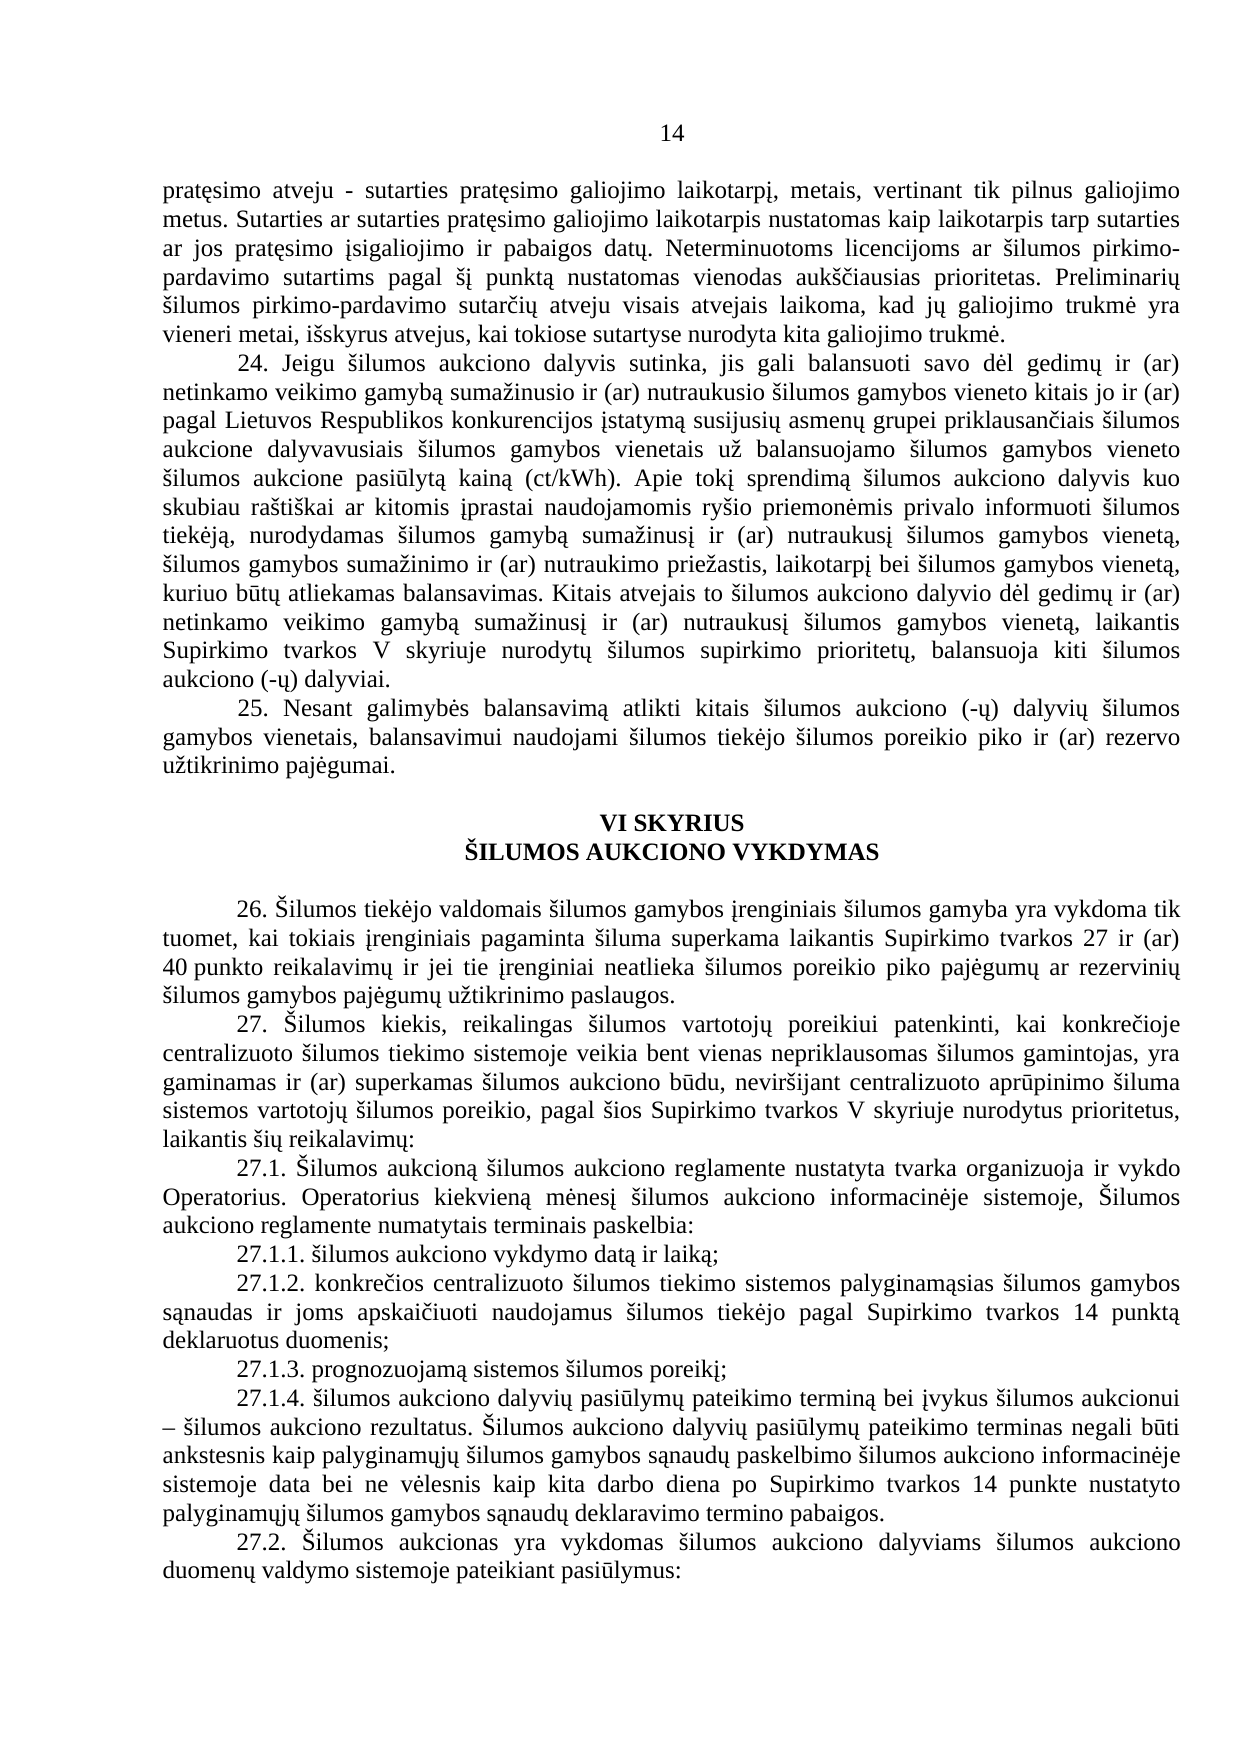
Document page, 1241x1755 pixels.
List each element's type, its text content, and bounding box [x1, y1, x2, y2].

text 27.1.3. prognozuojamą sistemos šilumos poreikį; [162, 1354, 1181, 1383]
text 27.1. Šilumos aukcioną šilumos aukciono reglamente nustatyta tvarka organizuoja ir vykdo Operatorius. Operatorius kiekvieną mėnesį šilumos aukciono informacinėje sistemoje, Šilumos aukciono reglamente numatytais terminais paskelbia: [162, 1153, 1181, 1239]
text pratęsimo atveju - sutarties pratęsimo galiojimo laikotarpį, metais, vertinant tik pilnus galiojimo metus. Sutarties ar sutarties pratęsimo galiojimo laikotarpis nustatomas kaip laikotarpis tarp sutarties ar jos pratęsimo įsigaliojimo ir pabaigos datų. Neterminuotoms licencijoms ar šilumos pirkimo-pardavimo sutartims pagal šį punktą nustatomas vienodas aukščiausias prioritetas. Preliminarių šilumos pirkimo-pardavimo sutarčių atveju visais atvejais laikoma, kad jų galiojimo trukmė yra vieneri metai, išskyrus atvejus, kai tokiose sutartyse nurodyta kita galiojimo trukmė. [162, 176, 1181, 348]
text 26. Šilumos tiekėjo valdomais šilumos gamybos įrenginiais šilumos gamyba yra vykdoma tik tuomet, kai tokiais įrenginiais pagaminta šiluma superkama laikantis Supirkimo tvarkos 27 ir (ar) 40 punkto reikalavimų ir jei tie įrenginiai neatlieka šilumos poreikio piko pajėgumų ar rezervinių šilumos gamybos pajėgumų užtikrinimo paslaugos. [162, 894, 1181, 1009]
text 27.1.2. konkrečios centralizuoto šilumos tiekimo sistemos palyginamąsias šilumos gamybos sąnaudas ir joms apskaičiuoti naudojamus šilumos tiekėjo pagal Supirkimo tvarkos 14 punktą deklaruotus duomenis; [162, 1268, 1181, 1354]
text 27.1.4. šilumos aukciono dalyvių pasiūlymų pateikimo terminą bei įvykus šilumos aukcionui – šilumos aukciono rezultatus. Šilumos aukciono dalyvių pasiūlymų pateikimo terminas negali būti ankstesnis kaip palyginamųjų šilumos gamybos sąnaudų paskelbimo šilumos aukciono informacinėje sistemoje data bei ne vėlesnis kaip kita darbo diena po Supirkimo tvarkos 14 punkte nustatyto palyginamųjų šilumos gamybos sąnaudų deklaravimo termino pabaigos. [162, 1383, 1181, 1527]
text Šilumos aukciono vykdymas [162, 837, 1181, 866]
text 25. Nesant galimybės balansavimą atlikti kitais šilumos aukciono (-ų) dalyvių šilumos gamybos vienetais, balansavimui naudojami šilumos tiekėjo šilumos poreikio piko ir (ar) rezervo užtikrinimo pajėgumai. [162, 693, 1181, 779]
text 24. Jeigu šilumos aukciono dalyvis sutinka, jis gali balansuoti savo dėl gedimų ir (ar) netinkamo veikimo gamybą sumažinusio ir (ar) nutraukusio šilumos gamybos vieneto kitais jo ir (ar) pagal Lietuvos Respublikos konkurencijos įstatymą susijusių asmenų grupei priklausančiais šilumos aukcione dalyvavusiais šilumos gamybos vienetais už balansuojamo šilumos gamybos vieneto šilumos aukcione pasiūlytą kainą (ct/kWh). Apie tokį sprendimą šilumos aukciono dalyvis kuo skubiau raštiškai ar kitomis įprastai naudojamomis ryšio priemonėmis privalo informuoti šilumos tiekėją, nurodydamas šilumos gamybą sumažinusį ir (ar) nutraukusį šilumos gamybos vienetą, šilumos gamybos sumažinimo ir (ar) nutraukimo priežastis, laikotarpį bei šilumos gamybos vienetą, kuriuo būtų atliekamas balansavimas. Kitais atvejais to šilumos aukciono dalyvio dėl gedimų ir (ar) netinkamo veikimo gamybą sumažinusį ir (ar) nutraukusį šilumos gamybos vienetą, laikantis Supirkimo tvarkos V skyriuje nurodytų šilumos supirkimo prioritetų, balansuoja kiti šilumos aukciono (-ų) dalyviai. [162, 348, 1181, 693]
text 27.1.1. šilumos aukciono vykdymo datą ir laiką; [162, 1239, 1181, 1268]
text 27. Šilumos kiekis, reikalingas šilumos vartotojų poreikiui patenkinti, kai konkrečioje centralizuoto šilumos tiekimo sistemoje veikia bent vienas nepriklausomas šilumos gamintojas, yra gaminamas ir (ar) superkamas šilumos aukciono būdu, neviršijant centralizuoto aprūpinimo šiluma sistemos vartotojų šilumos poreikio, pagal šios Supirkimo tvarkos V skyriuje nurodytus prioritetus, laikantis šių reikalavimų: [162, 1009, 1181, 1153]
text 27.2. Šilumos aukcionas yra vykdomas šilumos aukciono dalyviams šilumos aukciono duomenų valdymo sistemoje pateikiant pasiūlymus: [162, 1527, 1181, 1584]
text VI SKYRIUS [162, 808, 1181, 837]
